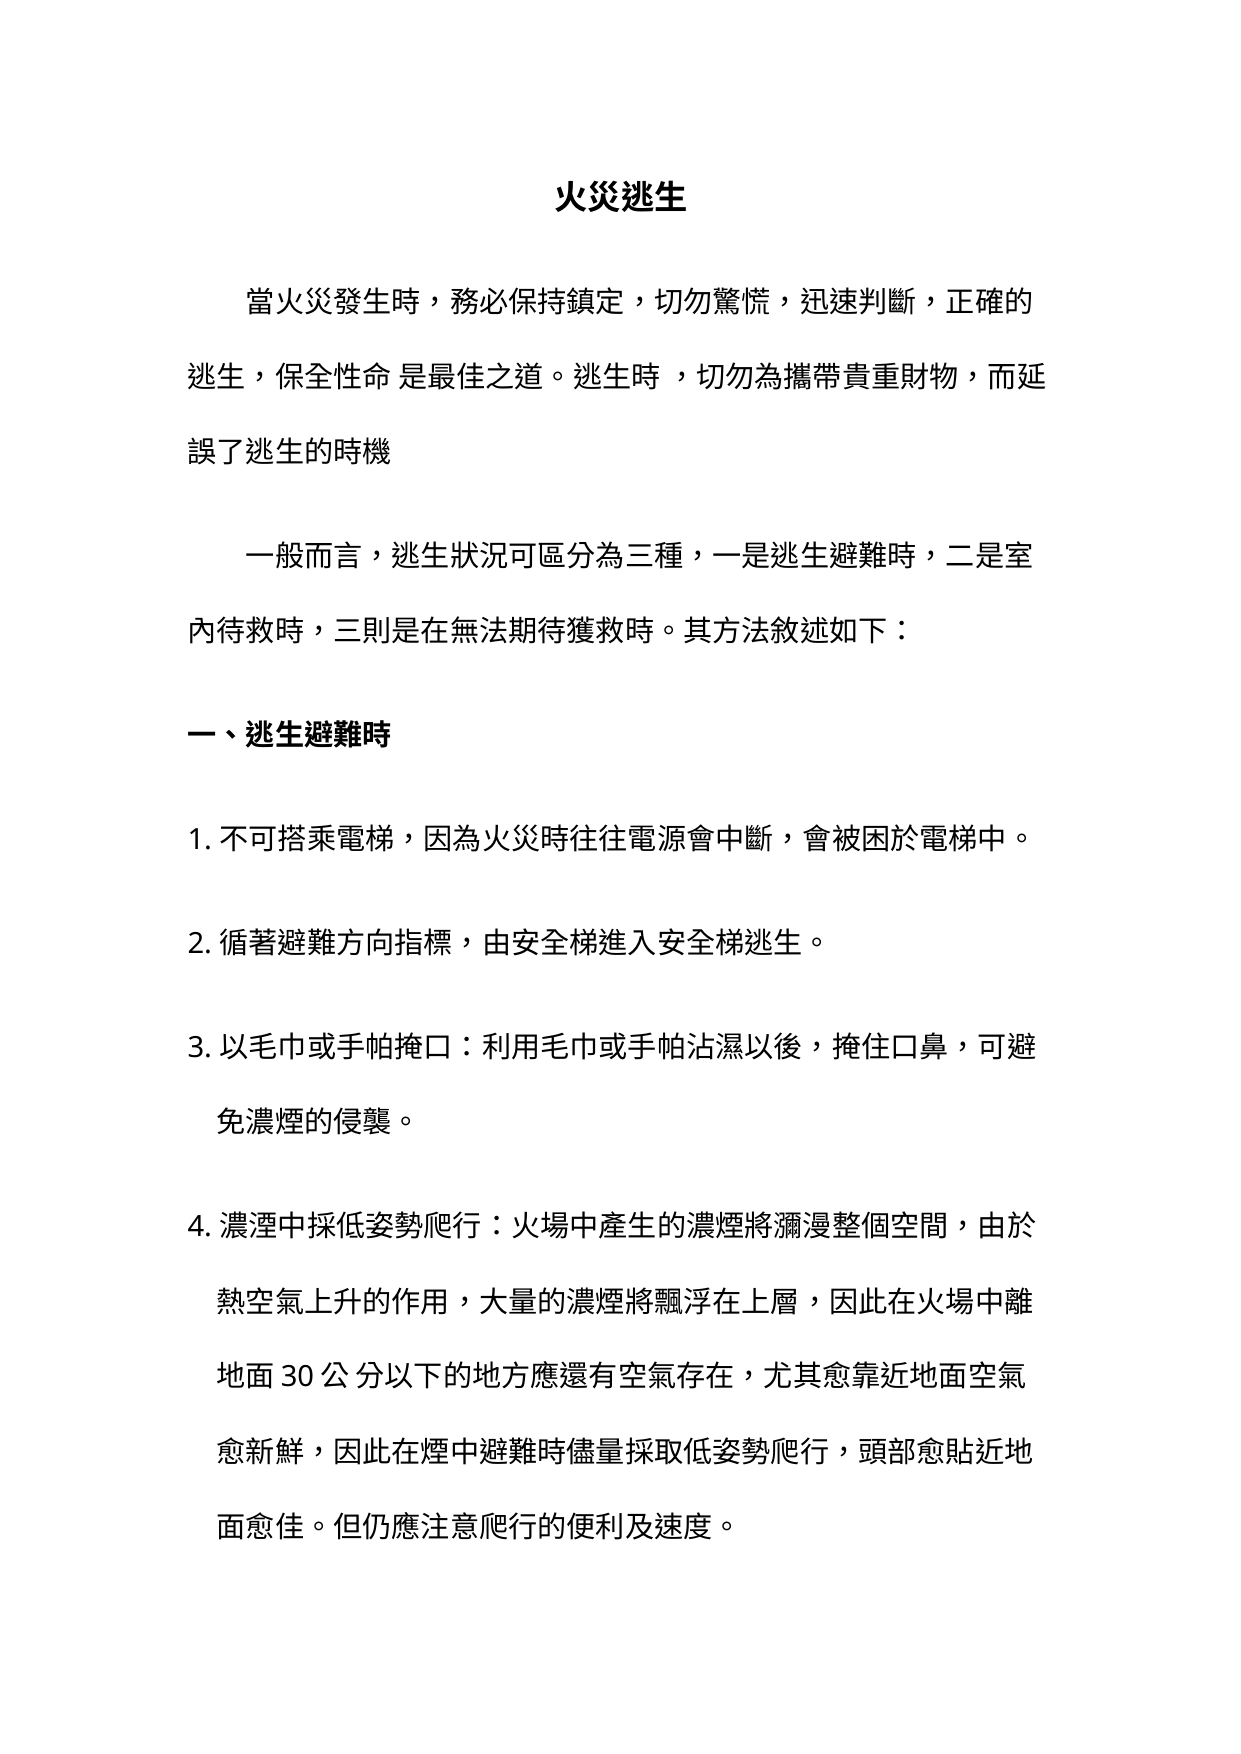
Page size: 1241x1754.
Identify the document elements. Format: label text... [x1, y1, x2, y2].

text 當火災發生時，務必保持鎮定，切勿驚慌，迅速判斷，正確的逃生，保全性命 是最佳之道。逃生時 ，切勿為攜帶貴重財物，而延誤了逃生的時機 [187, 262, 1053, 487]
text 一般而言，逃生狀況可區分為三種，一是逃生避難時，二是室內待救時，三則是在無法期待獲救時。其方法敘述如下： [187, 516, 1053, 666]
text 火災逃生 [187, 158, 1053, 233]
text 一、逃生避難時 [187, 695, 1053, 770]
text 3. 以毛巾或手帕掩口：利用毛巾或手帕沾濕以後，掩住口鼻，可避免濃煙的侵襲。 [187, 1008, 1053, 1158]
text 4. 濃湮中採低姿勢爬行：火場中產生的濃煙將瀰漫整個空間，由於熱空氣上升的作用，大量的濃煙將飄浮在上層，因此在火場中離地面30公 分以下的地方應還有空氣存在，尤其愈靠近地面空氣愈新鮮，因此在煙中避難時儘量採取低姿勢爬行，頭部愈貼近地面愈佳。但仍應注意爬行的便利及速度。 [187, 1187, 1053, 1562]
text 1. 不可搭乘電梯，因為火災時往往電源會中斷，會被困於電梯中。 [187, 799, 1053, 874]
text 2. 循著避難方向指標，由安全梯進入安全梯逃生。 [187, 903, 1053, 978]
